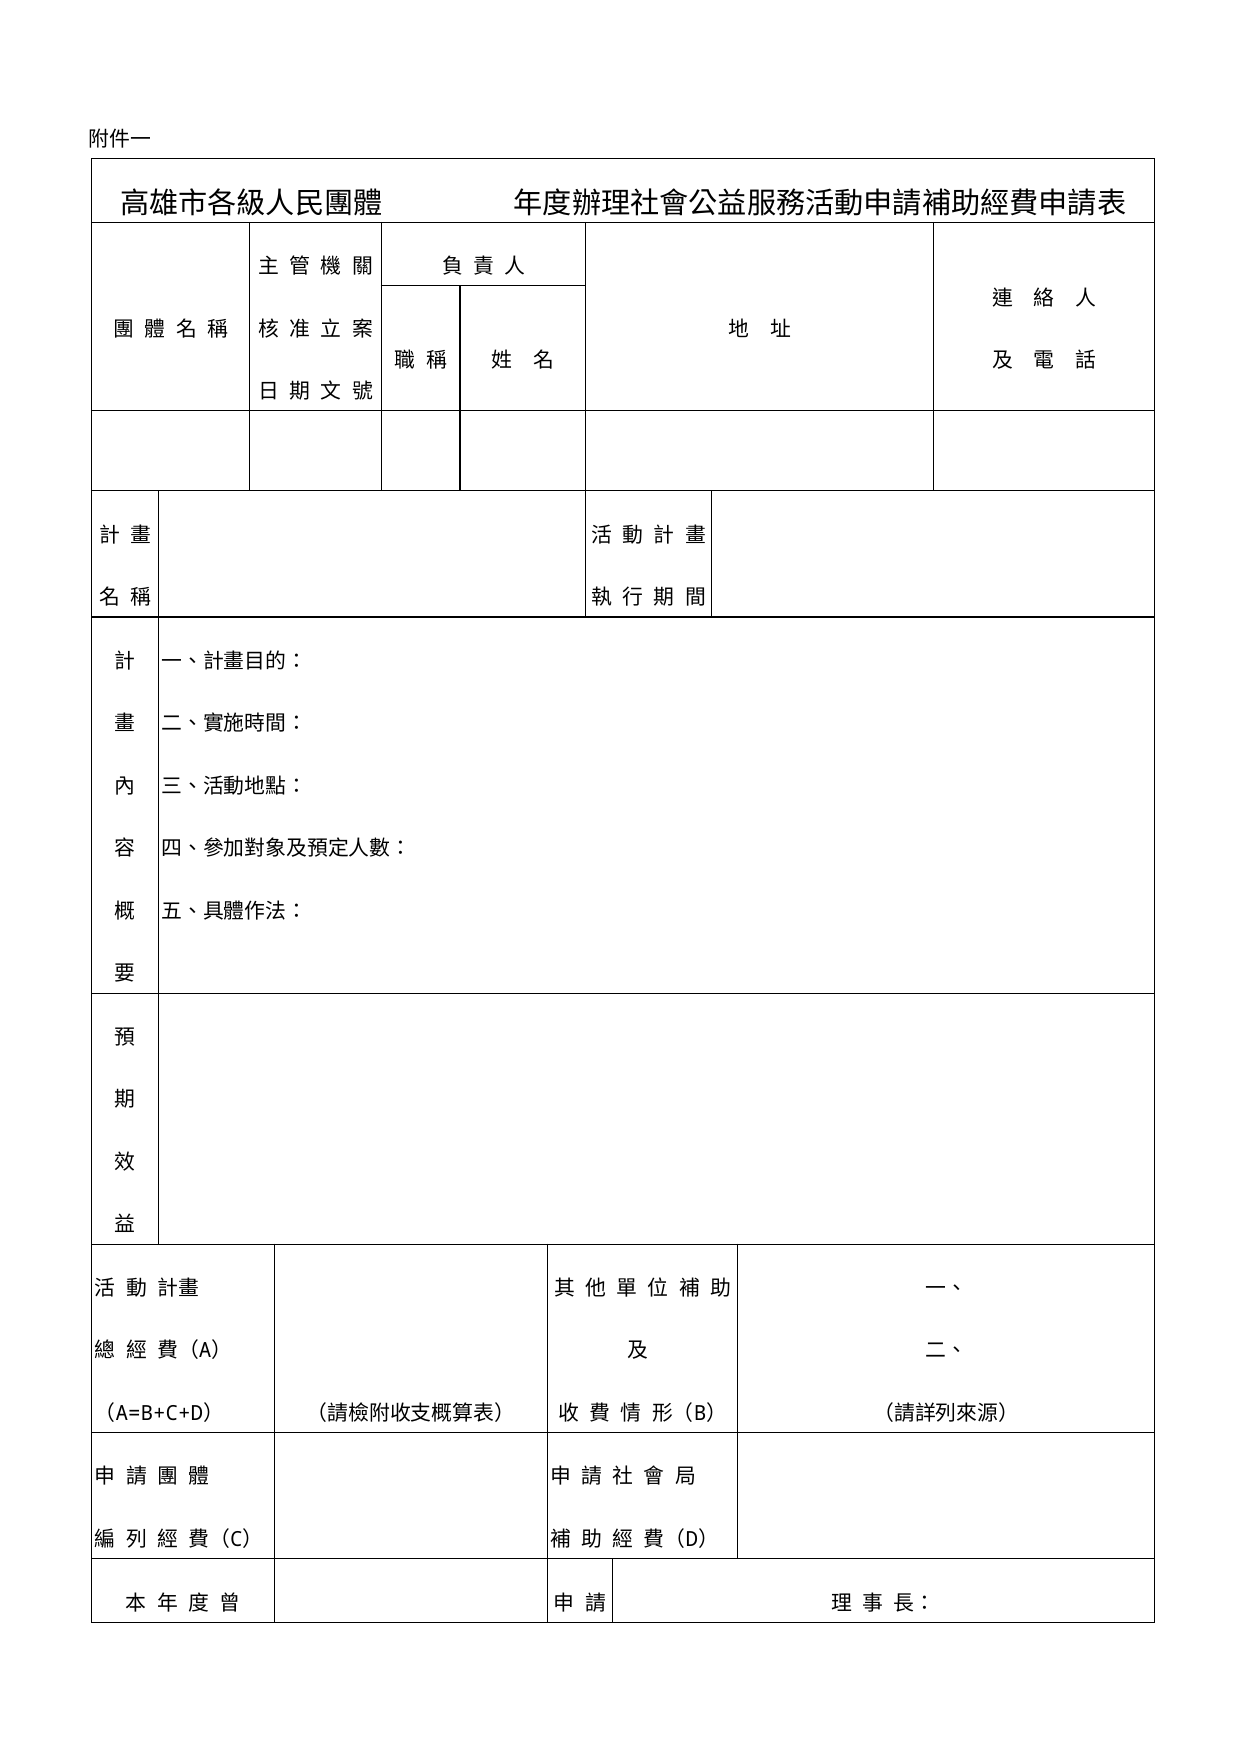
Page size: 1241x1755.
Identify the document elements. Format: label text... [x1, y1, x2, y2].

table_cell 活 動 計畫 總 經 費（A） （A=B+C+D） [92, 1245, 274, 1432]
table_cell （請檢附收支概算表） [275, 1245, 547, 1432]
table_cell [586, 411, 933, 490]
text 附件一 [89, 96, 1214, 158]
table_cell 理 事 長： [613, 1559, 1154, 1622]
table_cell 連 絡 人 及 電 話 [934, 223, 1154, 410]
table_cell 主 管 機 關 核 准 立 案 日 期 文 號 [250, 223, 381, 410]
table_cell [382, 411, 459, 490]
table_cell [159, 491, 585, 616]
table_cell [250, 411, 381, 490]
table_cell 一、 二、 （請詳列來源） [738, 1245, 1154, 1432]
table_cell 申 請 社 會 局 補 助 經 費（D） [548, 1433, 737, 1558]
table_cell [712, 491, 1154, 616]
table_cell [159, 994, 1154, 1243]
table_cell 一、計畫目的： 二、實施時間： 三、活動地點： 四、參加對象及預定人數： 五、具體作法： [159, 618, 1154, 992]
table_cell 預 期 效 益 [92, 994, 158, 1243]
table_cell 其 他 單 位 補 助 及 收 費 情 形（B） [548, 1245, 737, 1432]
table_cell 計 畫 內 容 概 要 [92, 618, 158, 992]
table_cell 申 請 團 體 編 列 經 費（C） [92, 1433, 274, 1558]
table_cell [738, 1433, 1154, 1558]
table_cell 計 畫 名 稱 [92, 491, 158, 616]
table_cell [275, 1559, 547, 1622]
table_cell [92, 411, 249, 490]
table_cell 申 請 [548, 1559, 612, 1622]
table_cell 負 責 人 [382, 223, 585, 285]
table_header 高雄市各級人民團體 年度辦理社會公益服務活動申請補助經費申請表 [92, 159, 1154, 222]
table_cell [461, 411, 585, 490]
table_cell [275, 1433, 547, 1558]
table_cell 本 年 度 曾 [92, 1559, 274, 1622]
table_cell 職 稱 [382, 286, 459, 410]
table_cell [934, 411, 1154, 490]
table_cell 地 址 [586, 223, 933, 410]
table_cell 姓 名 [461, 286, 585, 410]
table_cell 活 動 計 畫 執 行 期 間 [586, 491, 711, 616]
table_cell 團 體 名 稱 [92, 223, 249, 410]
